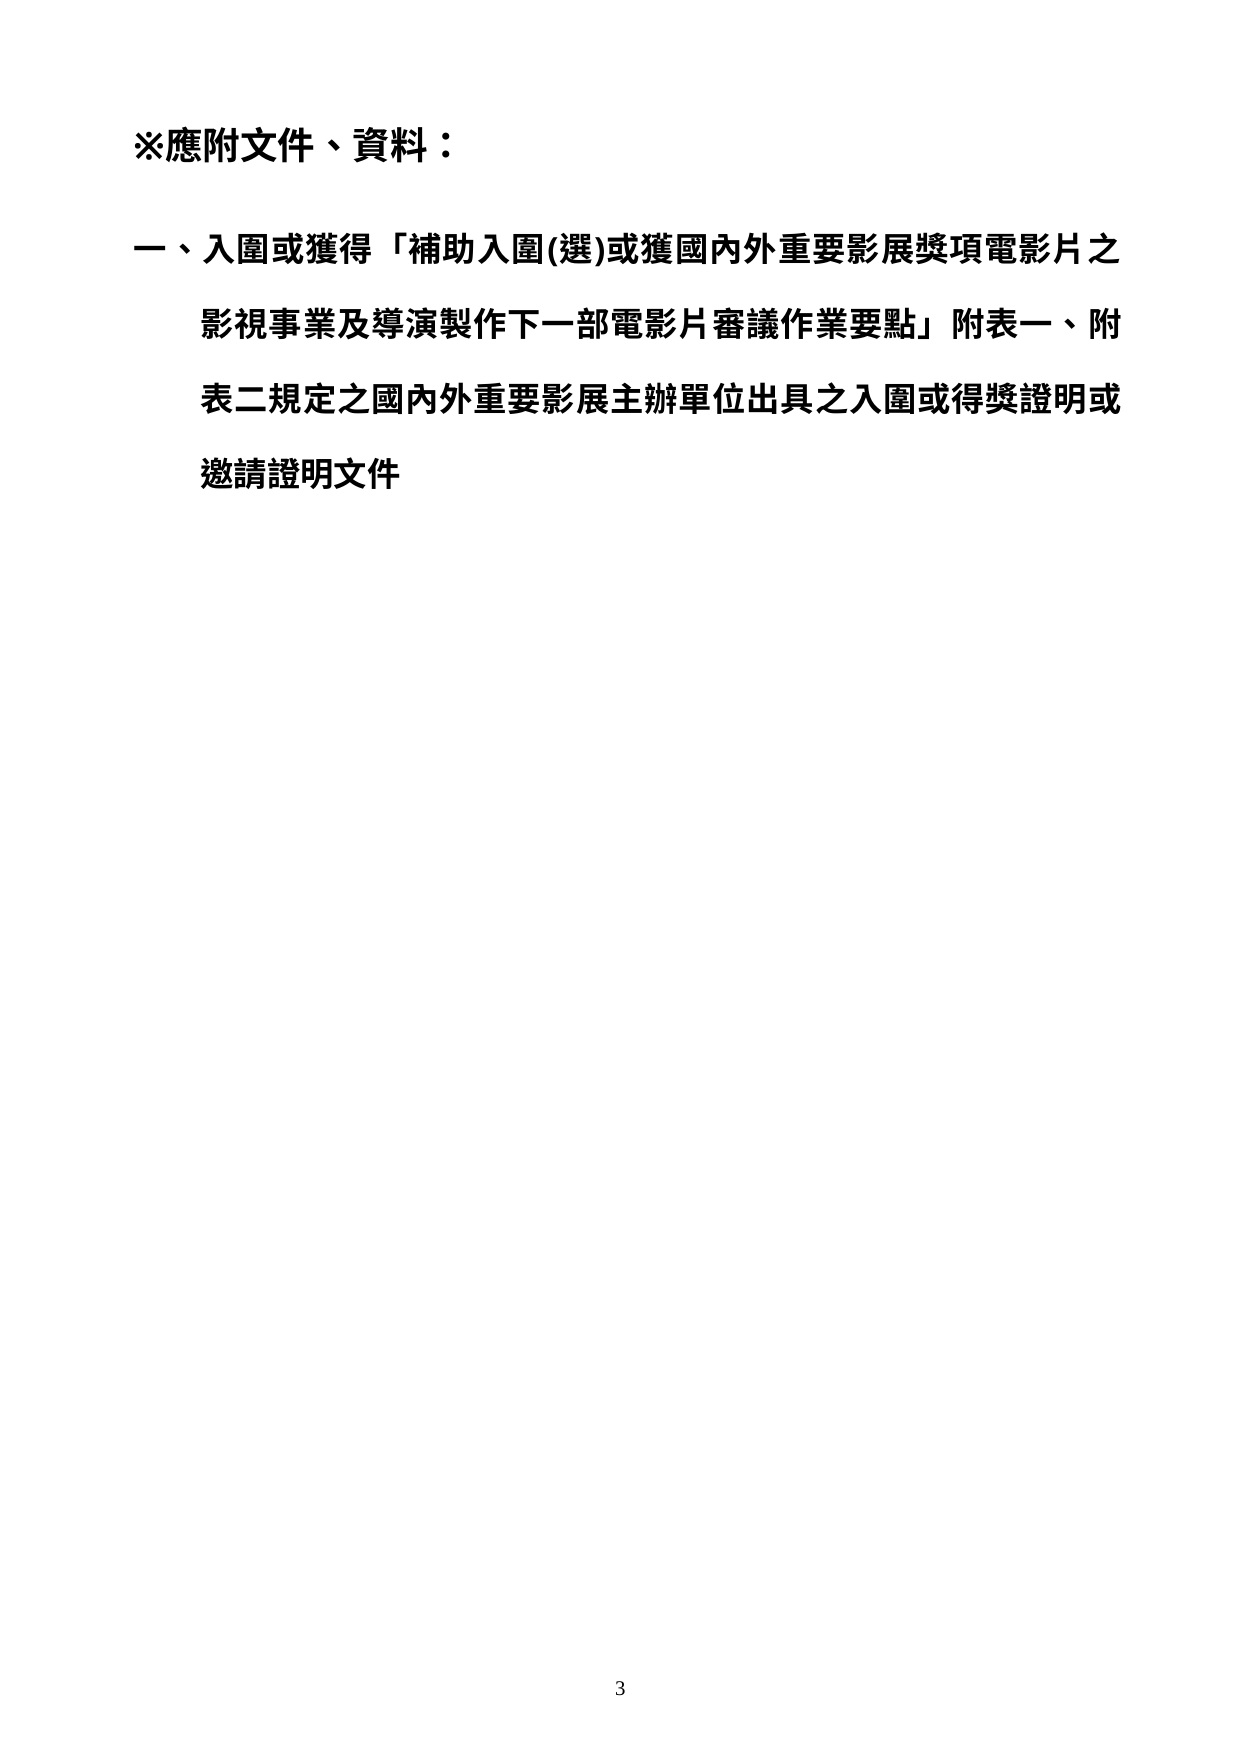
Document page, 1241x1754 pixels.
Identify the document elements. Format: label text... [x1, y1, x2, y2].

text 一、入圍或獲得「補助入圍(選)或獲國內外重要影展獎項電影片之影視事業及導演製作下一部電影片審議作業要點」附表一、附表二規定之國內外重要影展主辦單位出具之入圍或得獎證明或邀請證明文件 [134, 210, 1122, 510]
text ※應附文件、資料： [133, 106, 1152, 181]
